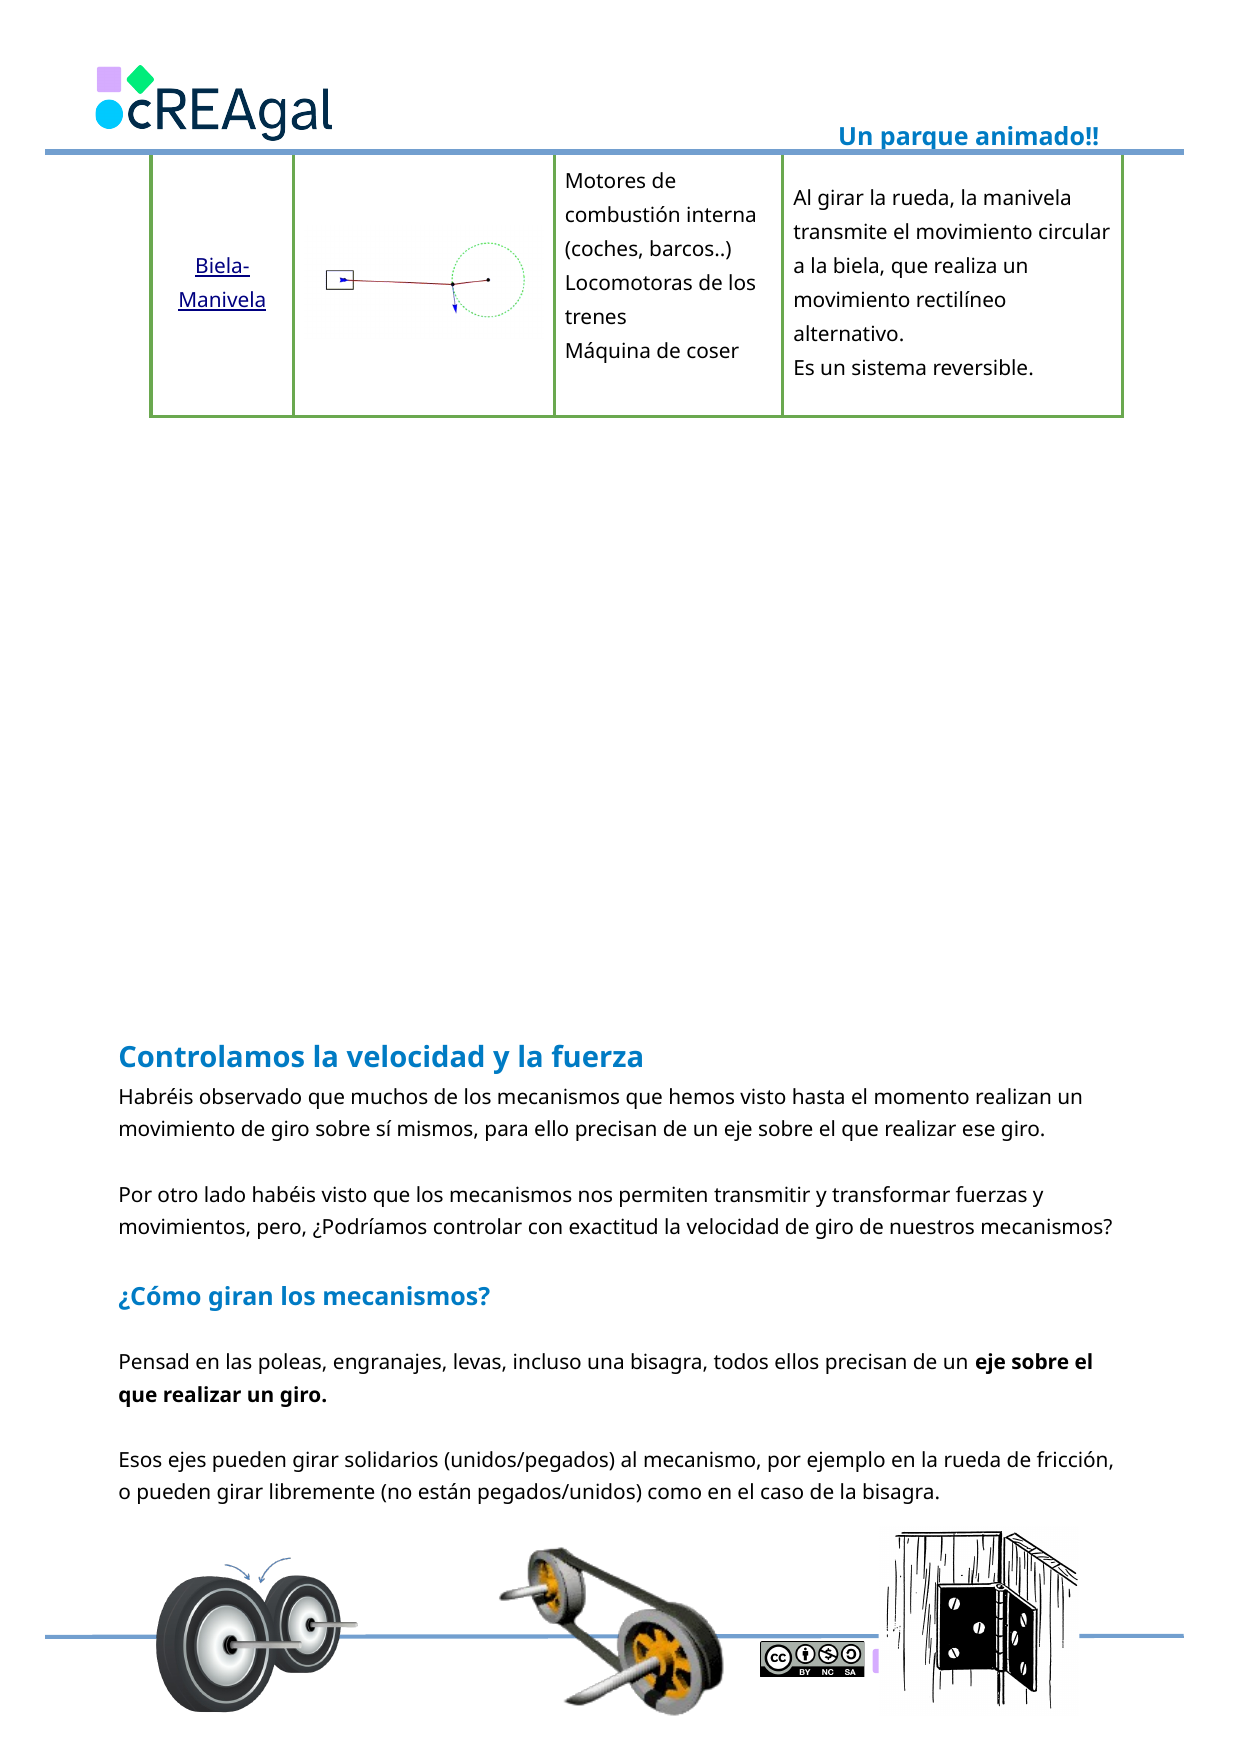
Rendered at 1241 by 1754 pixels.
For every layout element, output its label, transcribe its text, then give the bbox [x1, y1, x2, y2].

table_cell [295, 155, 553, 414]
text Pensad en las poleas, engranajes, levas, incluso una bisagra, todos ellos precisan de un eje sobre el que realizar un giro. [118, 1347, 1122, 1408]
picture [878, 1526, 1080, 1716]
table_cell Biela- Manivela [153, 155, 292, 414]
picture [498, 1545, 728, 1717]
table_cell Al girar la rueda, la manivela transmite el movimiento circular a la biela, que realiza un movimiento rectilíneo alternativo. Es un sistema reversible. [784, 155, 1121, 414]
text Esos ejes pueden girar solidarios (unidos/pegados) al mecanismo, por ejemplo en la rueda de fricción, o pueden girar libremente (no están pegados/unidos) como en el caso de la bisagra. [118, 1445, 1122, 1506]
subtitle Controlamos la velocidad y la fuerza [118, 1036, 1122, 1076]
text Habréis observado que muchos de los mecanismos que hemos visto hasta el momento realizan un movimiento de giro sobre sí mismos, para ello precisan de un eje sobre el que realizar ese giro. [118, 1082, 1122, 1143]
text Por otro lado habéis visto que los mecanismos nos permiten transmitir y transformar fuerzas y movimientos, pero, ¿Podríamos controlar con exactitud la velocidad de giro de nuestros mecanismos? [118, 1180, 1122, 1241]
picture [152, 1549, 364, 1718]
picture [760, 1641, 865, 1677]
text ¿Cómo giran los mecanismos? [118, 1279, 1122, 1313]
picture [303, 225, 544, 339]
table_cell Motores de combustión interna (coches, barcos..) Locomotoras de los trenes Máquina de coser [556, 155, 781, 414]
picture [95, 65, 332, 135]
